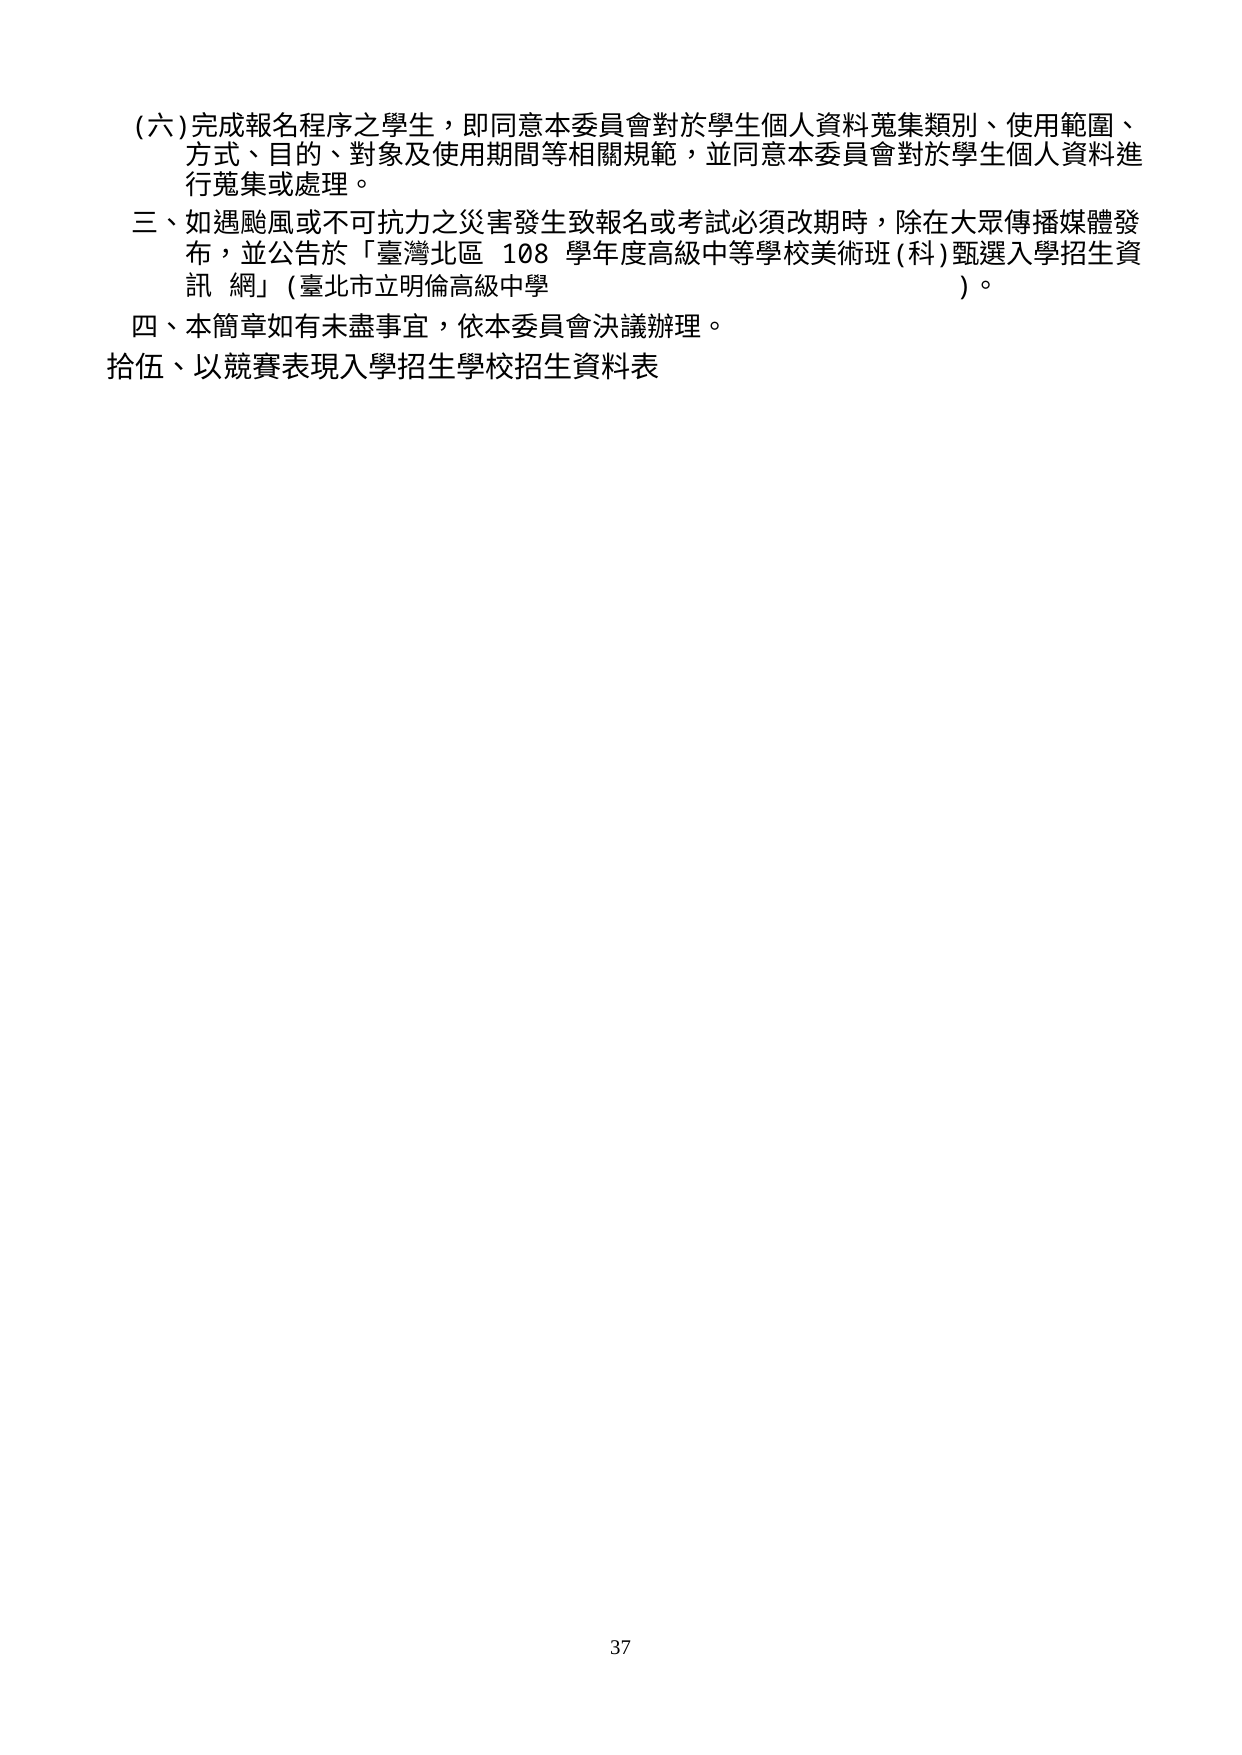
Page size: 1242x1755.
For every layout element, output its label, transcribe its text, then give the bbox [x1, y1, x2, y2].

text 拾伍、以競賽表現入學招生學校招生資料表 [106, 346, 1148, 386]
text 三、如遇颱風或不可抗力之災害發生致報名或考試必須改期時，除在大眾傳播媒體發 布，並公告於「臺灣北區 108 學年度高級中等學校美術班(科)甄選入學招生資訊 網」(臺北市立明倫高級中學 )。 [131, 206, 1143, 303]
text (六)完成報名程序之學生，即同意本委員會對於學生個人資料蒐集類別、使用範圍、 方式、目的、對象及使用期間等相關規範，並同意本委員會對於學生個人資料進 行蒐集或處理。 [131, 111, 1143, 203]
text 四、本簡章如有未盡事宜，依本委員會決議辦理。 [131, 303, 1148, 341]
